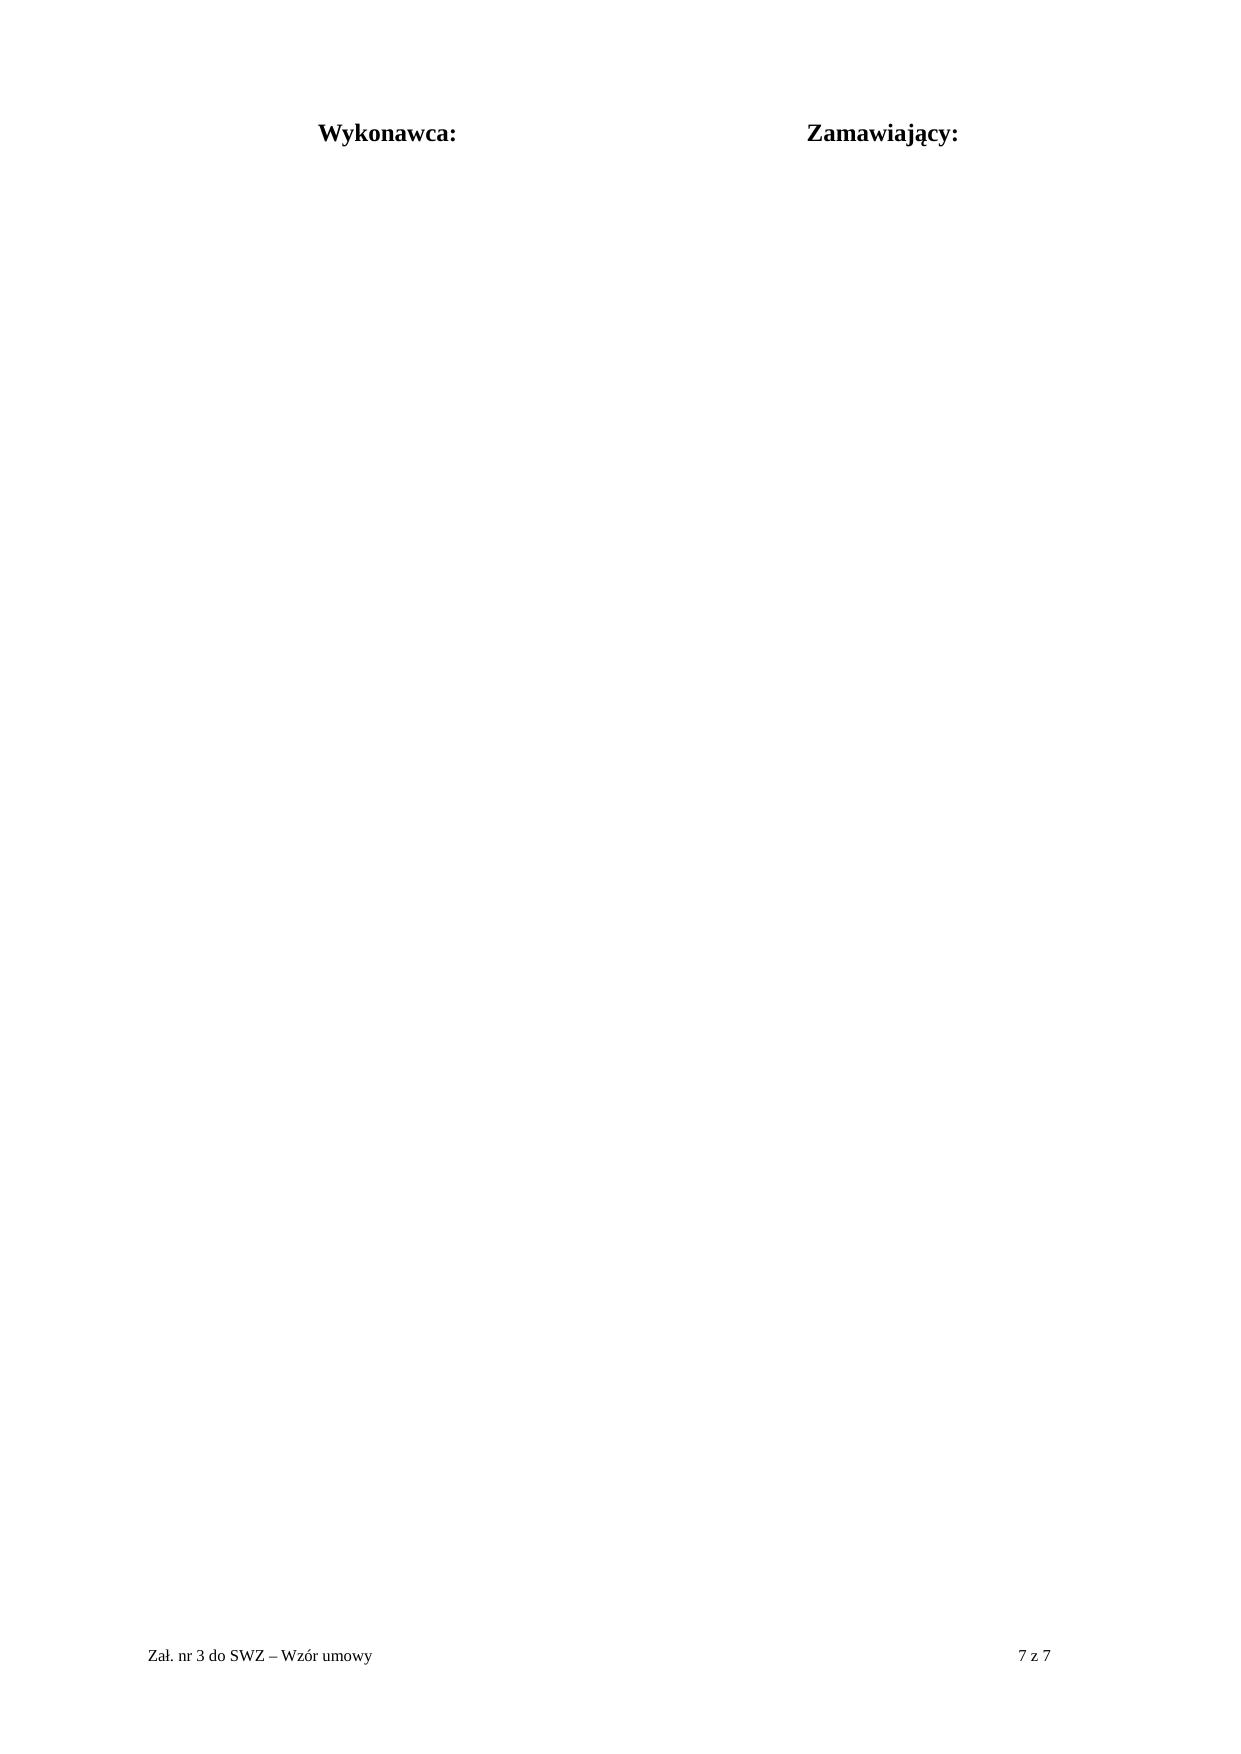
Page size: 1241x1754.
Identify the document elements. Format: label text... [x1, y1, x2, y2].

table_header Wykonawca: [148, 118, 627, 147]
table_header Zamawiający: [627, 118, 1138, 147]
